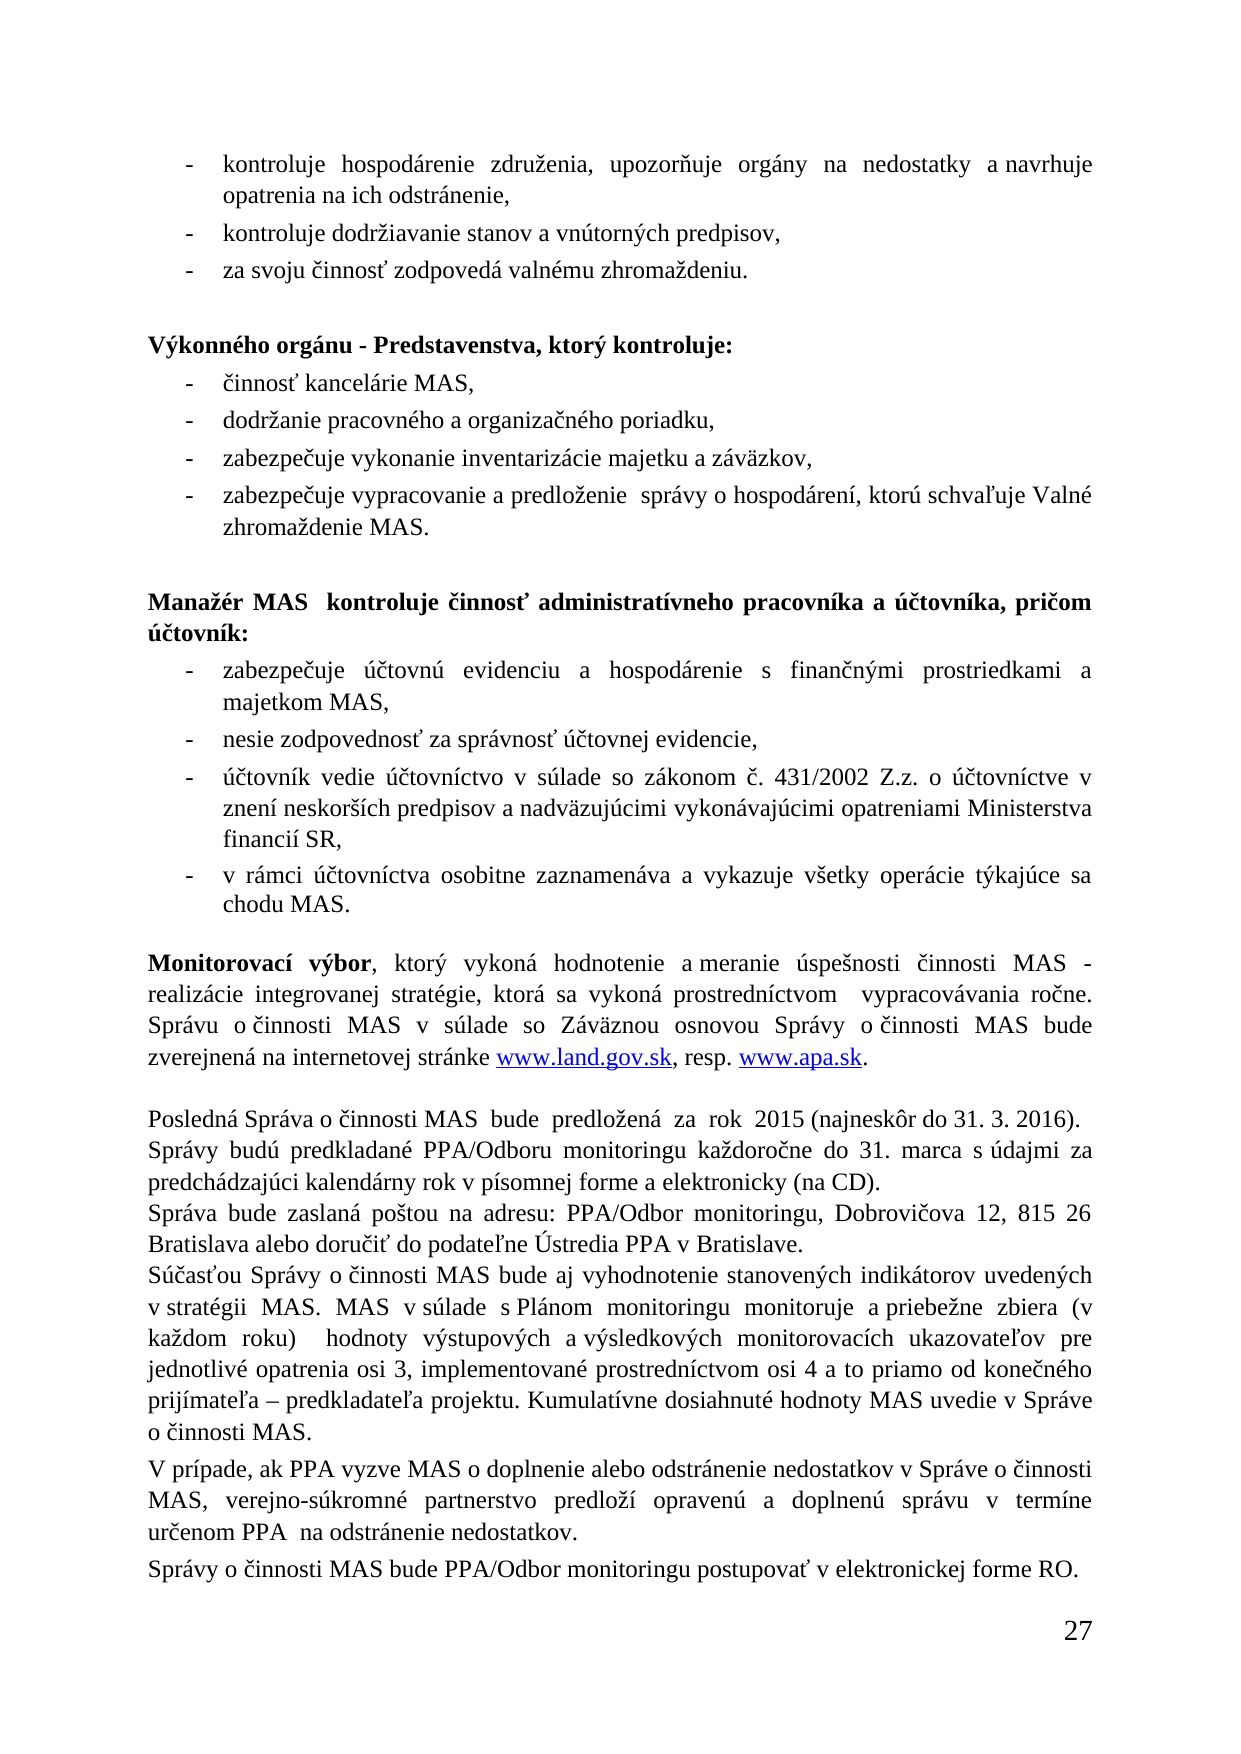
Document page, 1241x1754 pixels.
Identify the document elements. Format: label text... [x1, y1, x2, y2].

text Posledná Správa o činnosti MAS bude predložená za rok 2015 (najneskôr do 31. 3. 2016). [148, 1103, 1093, 1134]
list kontroluje hospodárenie združenia, upozorňuje orgány na nedostatky a navrhuje opatrenia na ich odstránenie, [185, 148, 1093, 210]
list činnosť kancelárie MAS, [185, 366, 1093, 398]
list dodržanie pracovného a organizačného poriadku, [185, 404, 1093, 435]
list kontroluje dodržiavanie stanov a vnútorných predpisov, [185, 216, 1093, 248]
text Správa bude zaslaná poštou na adresu: PPA/Odbor monitoringu, Dobrovičova 12, 815 26 Bratislava alebo doručiť do podateľne Ústredia PPA v Bratislave. [148, 1196, 1093, 1259]
text Monitorovací výbor, ktorý vykoná hodnotenie a meranie úspešnosti činnosti MAS - realizácie integrovanej stratégie, ktorá sa vykoná prostredníctvom vypracovávania ročne. Správu o činnosti MAS v súlade so Záväznou osnovou Správy o činnosti MAS bude zverejnená na internetovej stránke www.land.gov.sk, resp. www.apa.sk. [148, 946, 1093, 1071]
text V prípade, ak PPA vyzve MAS o doplnenie alebo odstránenie nedostatkov v Správe o činnosti MAS, verejno-súkromné partnerstvo predloží opravenú a doplnenú správu v termíne určenom PPA na odstránenie nedostatkov. [148, 1453, 1093, 1546]
text Výkonného orgánu - Predstavenstva, ktorý kontroluje: [148, 329, 1093, 360]
text Manažér MAS kontroluje činnosť administratívneho pracovníka a účtovníka, pričom účtovník: [148, 585, 1093, 648]
text Súčasťou Správy o činnosti MAS bude aj vyhodnotenie stanovených indikátorov uvedených v stratégii MAS. MAS v súlade s Plánom monitoringu monitoruje a priebežne zbiera (v každom roku) hodnoty výstupových a výsledkových monitorovacích ukazovateľov pre jednotlivé opatrenia osi 3, implementované prostredníctvom osi 4 a to priamo od konečného prijímateľa – predkladateľa projektu. Kumulatívne dosiahnuté hodnoty MAS uvedie v Správe o činnosti MAS. [148, 1259, 1093, 1446]
list zabezpečuje účtovnú evidenciu a hospodárenie s finančnými prostriedkami a majetkom MAS, [185, 654, 1093, 716]
list za svoju činnosť zodpovedá valnému zhromaždeniu. [185, 254, 1093, 285]
list nesie zodpovednosť za správnosť účtovnej evidencie, [185, 723, 1093, 754]
list zabezpečuje vypracovanie a predloženie správy o hospodárení, ktorú schvaľuje Valné zhromaždenie MAS. [185, 479, 1093, 541]
text Správy o činnosti MAS bude PPA/Odbor monitoringu postupovať v elektronickej forme RO. [148, 1553, 1093, 1584]
list v rámci účtovníctva osobitne zaznamenáva a vykazuje všetky operácie týkajúce sa chodu MAS. [185, 860, 1093, 918]
list účtovník vedie účtovníctvo v súlade so zákonom č. 431/2002 Z.z. o účtovníctve v znení neskorších predpisov a nadväzujúcimi vykonávajúcimi opatreniami Ministerstva financií SR, [185, 760, 1093, 854]
text Správy budú predkladané PPA/Odboru monitoringu každoročne do 31. marca s údajmi za predchádzajúci kalendárny rok v písomnej forme a elektronicky (na CD). [148, 1134, 1093, 1196]
list zabezpečuje vykonanie inventarizácie majetku a záväzkov, [185, 441, 1093, 473]
